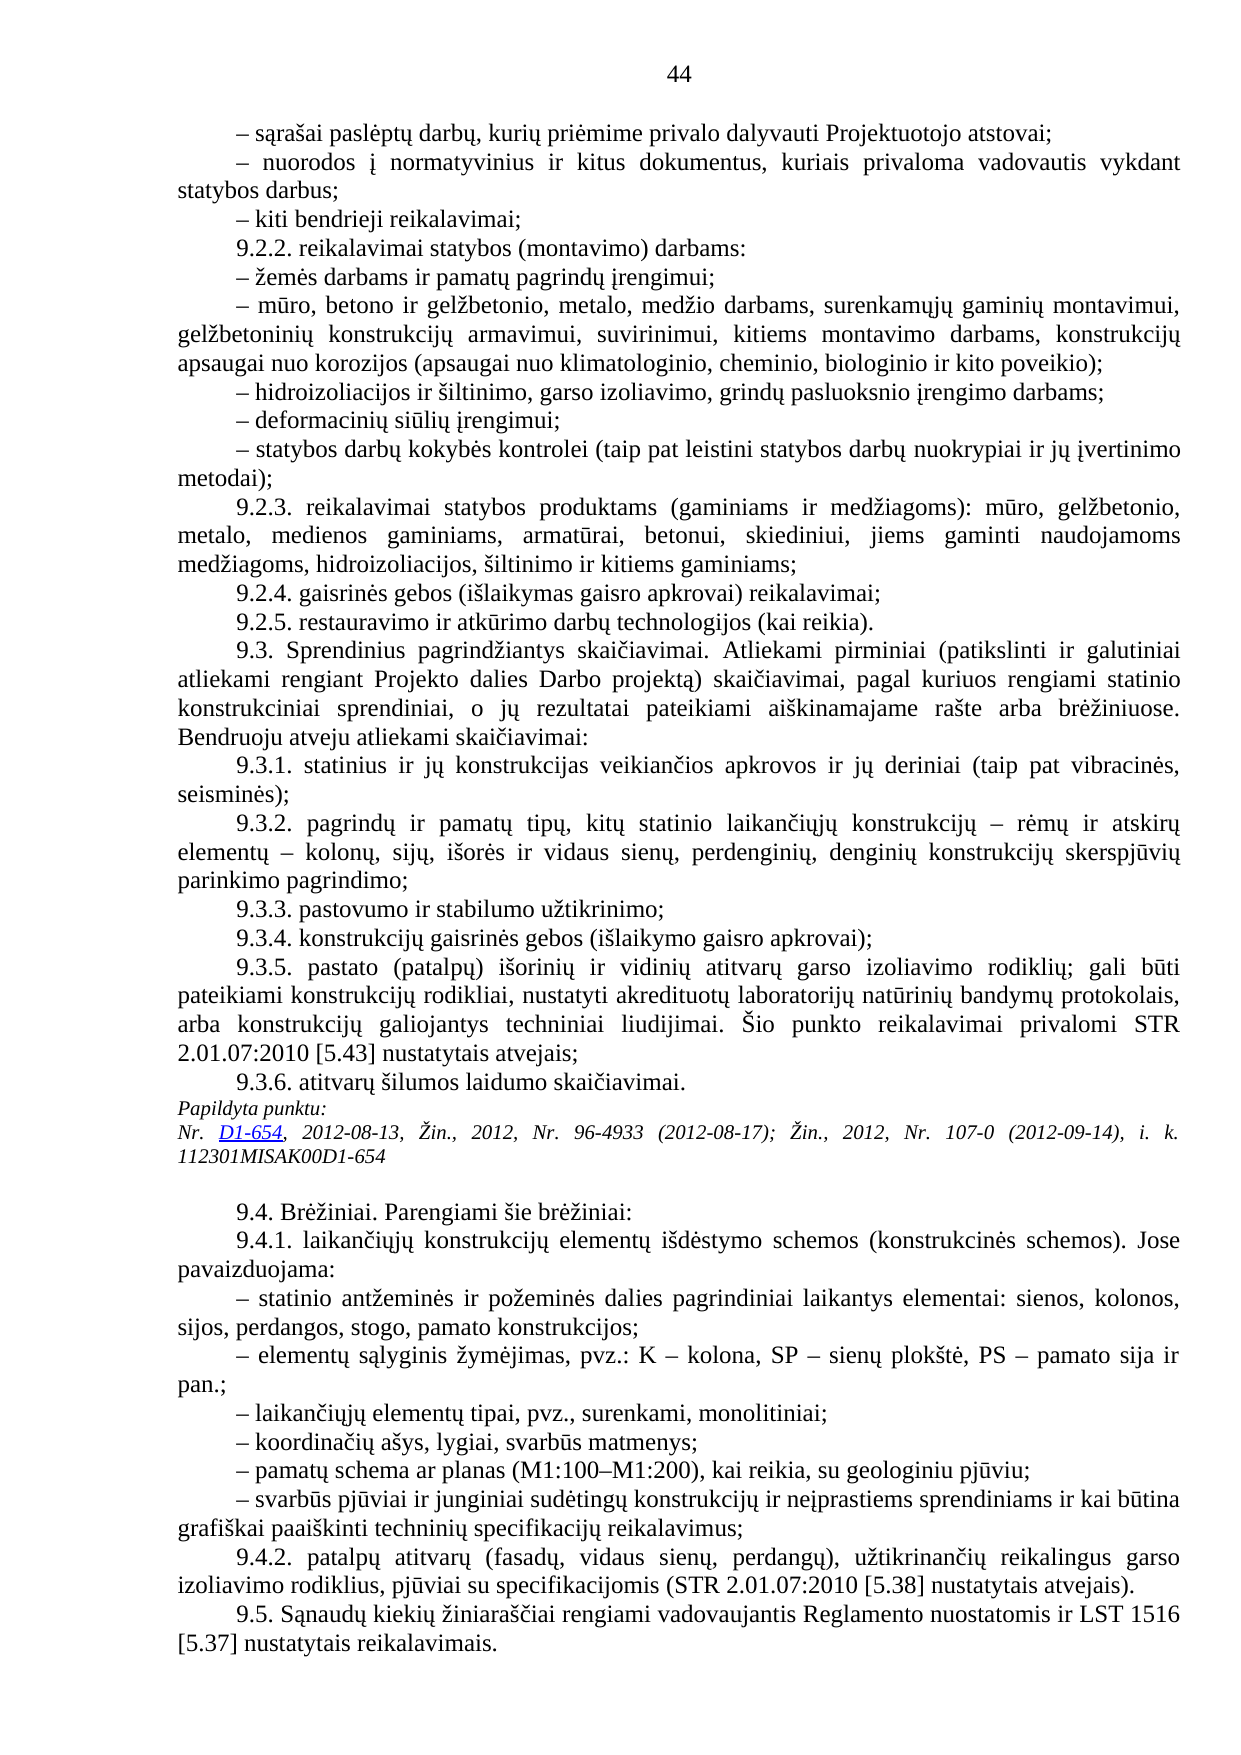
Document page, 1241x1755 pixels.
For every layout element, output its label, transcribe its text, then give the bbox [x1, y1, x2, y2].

text – koordinačių ašys, lygiai, svarbūs matmenys; [177, 1427, 1181, 1455]
text 9.2.5. restauravimo ir atkūrimo darbų technologijos (kai reikia). [177, 607, 1181, 636]
text 9.3.1. statinius ir jų konstrukcijas veikiančios apkrovos ir jų deriniai (taip pat vibracinės, seisminės); [177, 751, 1181, 808]
text 9.3.3. pastovumo ir stabilumo užtikrinimo; [177, 894, 1181, 923]
text 9.3.5. pastato (patalpų) išorinių ir vidinių atitvarų garso izoliavimo rodiklių; gali būti pateikiami konstrukcijų rodikliai, nustatyti akredituotų laboratorijų natūrinių bandymų protokolais, arba konstrukcijų galiojantys techniniai liudijimai. Šio punkto reikalavimai privalomi STR 2.01.07:2010 [5.43] nustatytais atvejais; [177, 952, 1181, 1067]
text – deformacinių siūlių įrengimui; [177, 406, 1181, 434]
text 9.2.4. gaisrinės gebos (išlaikymas gaisro apkrovai) reikalavimai; [177, 578, 1181, 607]
text 9.3.2. pagrindų ir pamatų tipų, kitų statinio laikančiųjų konstrukcijų – rėmų ir atskirų elementų – kolonų, sijų, išorės ir vidaus sienų, perdenginių, denginių konstrukcijų skerspjūvių parinkimo pagrindimo; [177, 808, 1181, 894]
text 9.2.2. reikalavimai statybos (montavimo) darbams: [177, 233, 1181, 262]
text 9.4.2. patalpų atitvarų (fasadų, vidaus sienų, perdangų), užtikrinančių reikalingus garso izoliavimo rodiklius, pjūviai su specifikacijomis (STR 2.01.07:2010 [5.38] nustatytais atvejais). [177, 1542, 1181, 1599]
text – sąrašai paslėptų darbų, kurių priėmime privalo dalyvauti Projektuotojo atstovai; [177, 118, 1181, 147]
text Nr. D1-654, 2012-08-13, Žin., 2012, Nr. 96-4933 (2012-08-17); Žin., 2012, Nr. 107-0 (2012-09-14), i. k. 112301MISAK00D1-654 [177, 1120, 1181, 1168]
text – kiti bendrieji reikalavimai; [177, 204, 1181, 233]
text – nuorodos į normatyvinius ir kitus dokumentus, kuriais privaloma vadovautis vykdant statybos darbus; [177, 147, 1181, 204]
text – pamatų schema ar planas (M1:100–M1:200), kai reikia, su geologiniu pjūviu; [177, 1455, 1181, 1484]
text 9.3. Sprendinius pagrindžiantys skaičiavimai. Atliekami pirminiai (patikslinti ir galutiniai atliekami rengiant Projekto dalies Darbo projektą) skaičiavimai, pagal kuriuos rengiami statinio konstrukciniai sprendiniai, o jų rezultatai pateikiami aiškinamajame rašte arba brėžiniuose. Bendruoju atveju atliekami skaičiavimai: [177, 636, 1181, 751]
text – hidroizoliacijos ir šiltinimo, garso izoliavimo, grindų pasluoksnio įrengimo darbams; [177, 377, 1181, 406]
text – elementų sąlyginis žymėjimas, pvz.: K – kolona, SP – sienų plokštė, PS – pamato sija ir pan.; [177, 1340, 1181, 1398]
text 9.4.1. laikančiųjų konstrukcijų elementų išdėstymo schemos (konstrukcinės schemos). Jose pavaizduojama: [177, 1225, 1181, 1283]
text 9.4. Brėžiniai. Parengiami šie brėžiniai: [177, 1197, 1181, 1225]
text – statinio antžeminės ir požeminės dalies pagrindiniai laikantys elementai: sienos, kolonos, sijos, perdangos, stogo, pamato konstrukcijos; [177, 1283, 1181, 1340]
text – svarbūs pjūviai ir junginiai sudėtingų konstrukcijų ir neįprastiems sprendiniams ir kai būtina grafiškai paaiškinti techninių specifikacijų reikalavimus; [177, 1484, 1181, 1542]
text – mūro, betono ir gelžbetonio, metalo, medžio darbams, surenkamųjų gaminių montavimui, gelžbetoninių konstrukcijų armavimui, suvirinimui, kitiems montavimo darbams, konstrukcijų apsaugai nuo korozijos (apsaugai nuo klimatologinio, cheminio, biologinio ir kito poveikio); [177, 291, 1181, 377]
text 9.3.6. atitvarų šilumos laidumo skaičiavimai. [177, 1067, 1181, 1096]
text – statybos darbų kokybės kontrolei (taip pat leistini statybos darbų nuokrypiai ir jų įvertinimo metodai); [177, 434, 1181, 492]
text – laikančiųjų elementų tipai, pvz., surenkami, monolitiniai; [177, 1398, 1181, 1427]
text Papildyta punktu: [177, 1096, 1181, 1120]
text – žemės darbams ir pamatų pagrindų įrengimui; [177, 262, 1181, 291]
text 9.3.4. konstrukcijų gaisrinės gebos (išlaikymo gaisro apkrovai); [177, 923, 1181, 952]
text 9.2.3. reikalavimai statybos produktams (gaminiams ir medžiagoms): mūro, gelžbetonio, metalo, medienos gaminiams, armatūrai, betonui, skiediniui, jiems gaminti naudojamoms medžiagoms, hidroizoliacijos, šiltinimo ir kitiems gaminiams; [177, 492, 1181, 578]
text 9.5. Sąnaudų kiekių žiniaraščiai rengiami vadovaujantis Reglamento nuostatomis ir LST 1516 [5.37] nustatytais reikalavimais. [177, 1599, 1181, 1657]
